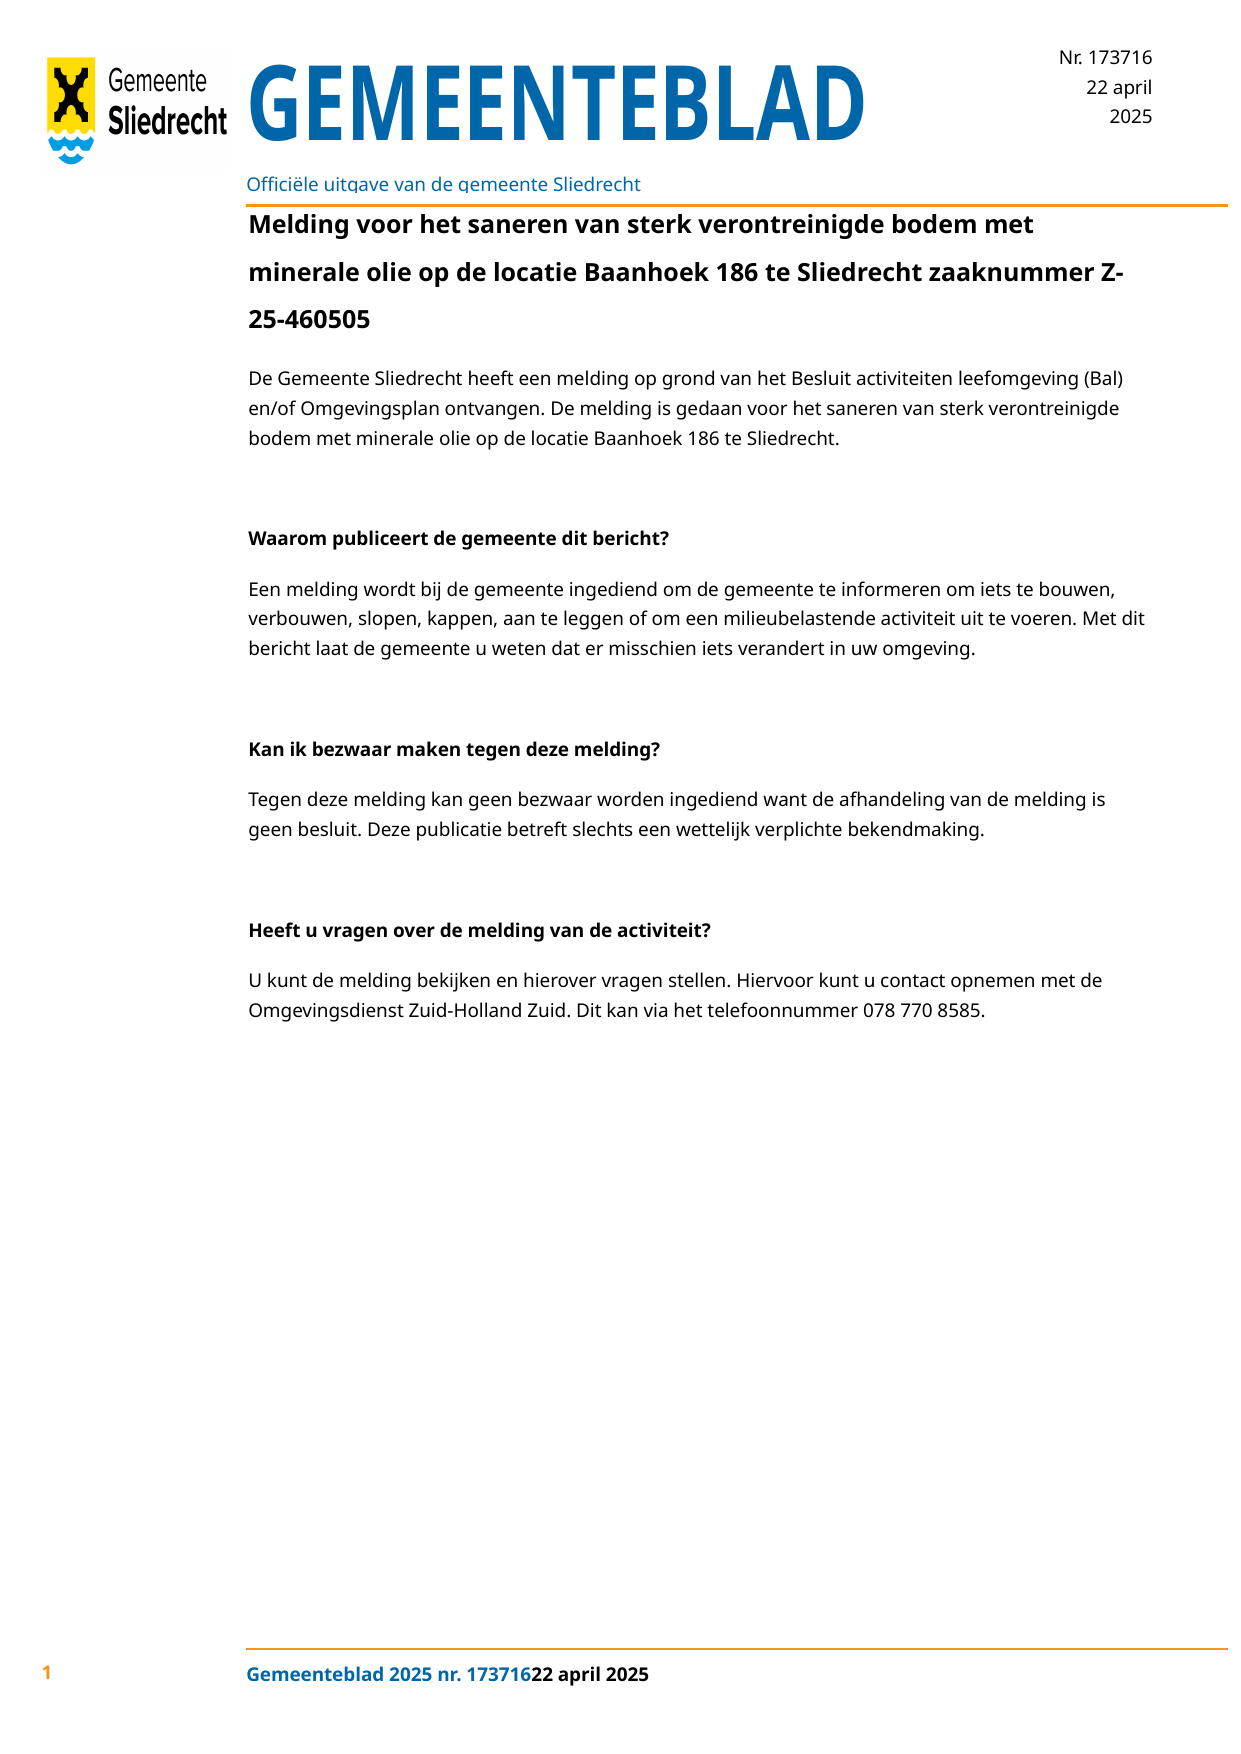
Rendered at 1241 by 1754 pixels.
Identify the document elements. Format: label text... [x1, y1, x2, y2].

text Kan ik bezwaar maken tegen deze melding? [248, 736, 1152, 762]
text Melding voor het saneren van sterk verontreinigde bodem met minerale olie op de locatie Baanhoek 186 te Sliedrecht zaaknummer Z-25-460505 [248, 207, 1152, 336]
text U kunt de melding bekijken en hierover vragen stellen. Hiervoor kunt u contact opnemen met de Omgevingsdienst Zuid-Holland Zuid. Dit kan via het telefoonnummer 078 770 8585. [248, 967, 1152, 1022]
text De Gemeente Sliedrecht heeft een melding op grond van het Besluit activiteiten leefomgeving (Bal) en/of Omgevingsplan ontvangen. De melding is gedaan voor het saneren van sterk verontreinigde bodem met minerale olie op de locatie Baanhoek 186 te Sliedrecht. [248, 366, 1152, 450]
text Waarom publiceert de gemeente dit bericht? [248, 526, 1152, 551]
text Een melding wordt bij de gemeente ingediend om de gemeente te informeren om iets te bouwen, verbouwen, slopen, kappen, aan te leggen of om een milieubelastende activiteit uit te voeren. Met dit bericht laat de gemeente u weten dat er misschien iets verandert in uw omgeving. [248, 576, 1152, 661]
text Tegen deze melding kan geen bezwaar worden ingediend want de afhandeling van de melding is geen besluit. Deze publicatie betreft slechts een wettelijk verplichte bekendmaking. [248, 786, 1152, 842]
picture [41, 47, 231, 172]
text Heeft u vragen over de melding van de activiteit? [248, 917, 1152, 942]
